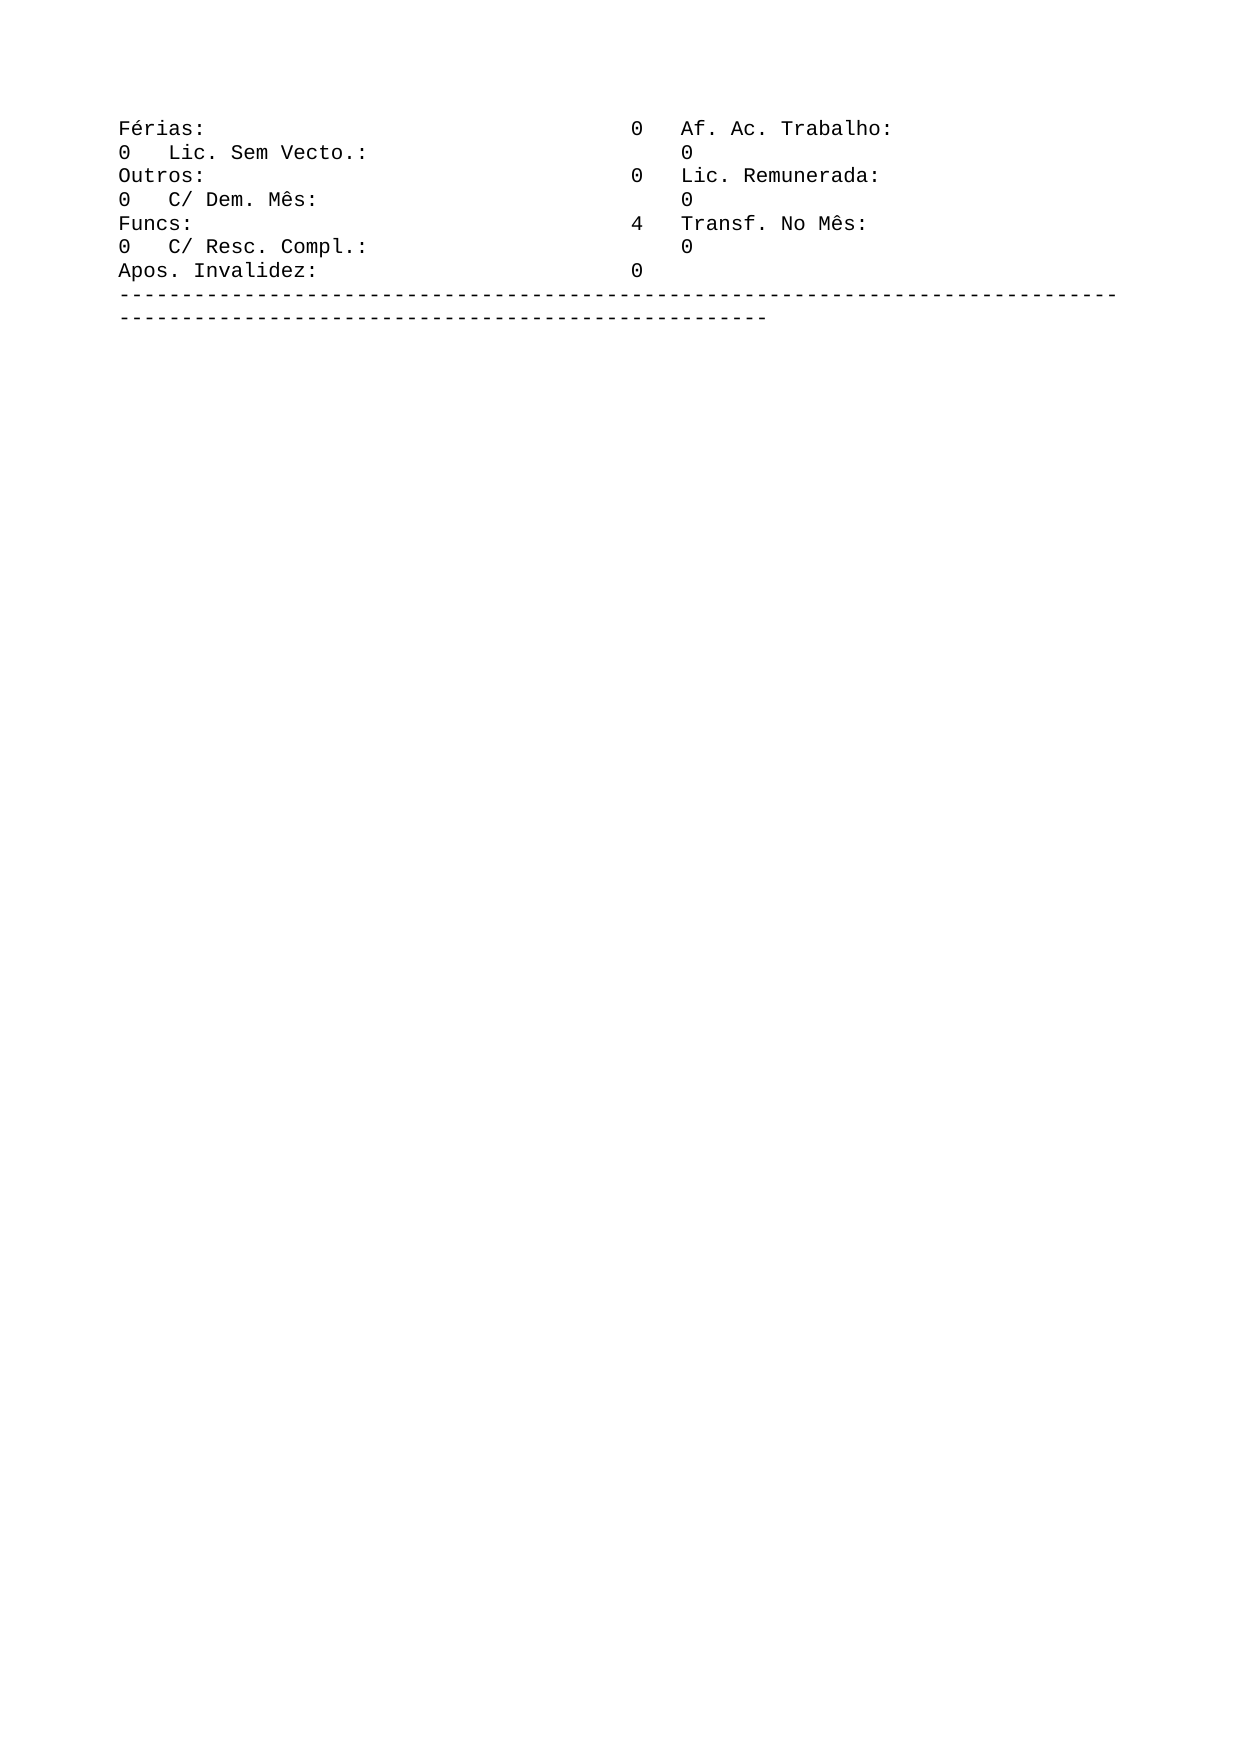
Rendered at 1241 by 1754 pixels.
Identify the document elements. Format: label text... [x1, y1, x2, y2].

text ------------------------------------------------------------------------------------------------------------------------------------ [118, 284, 1122, 331]
text Apos. Invalidez: 0 [118, 260, 1122, 284]
text Outros: 0 Lic. Remunerada: 0 C/ Dem. Mês: 0 [118, 165, 1122, 213]
text Férias: 0 Af. Ac. Trabalho: 0 Lic. Sem Vecto.: 0 [118, 118, 1122, 165]
text Funcs: 4 Transf. No Mês: 0 C/ Resc. Compl.: 0 [118, 213, 1122, 260]
